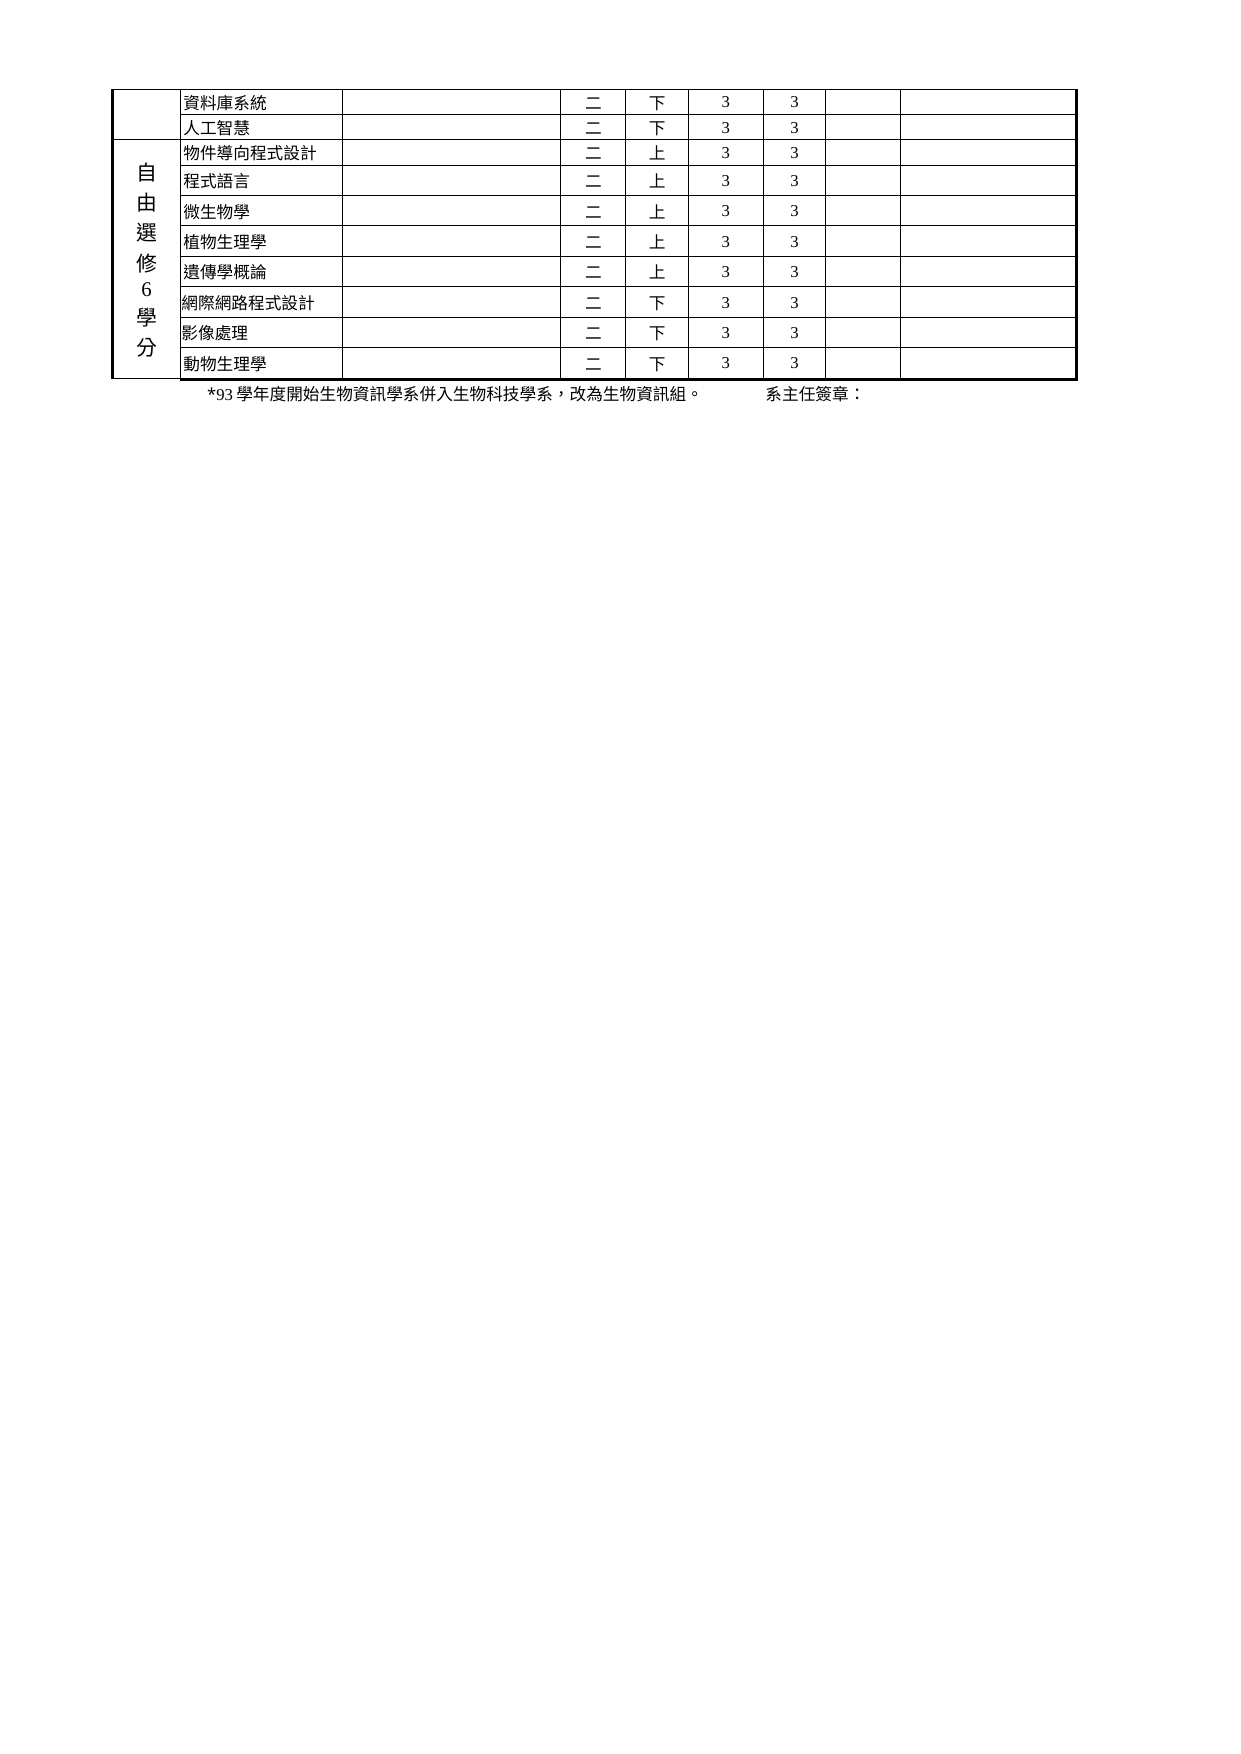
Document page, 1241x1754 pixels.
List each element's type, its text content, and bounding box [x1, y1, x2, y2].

table_cell [343, 196, 560, 225]
table_cell [826, 287, 900, 317]
table_cell [826, 257, 900, 286]
table_cell 3 [689, 140, 763, 164]
table_cell [826, 90, 900, 114]
table_cell 上 [626, 257, 688, 286]
table_cell 下 [626, 348, 688, 377]
table_cell [901, 115, 1075, 139]
table_cell [343, 226, 560, 256]
table_cell [901, 196, 1075, 225]
table_cell 3 [689, 318, 763, 347]
table_cell [901, 166, 1075, 195]
table_cell 3 [689, 226, 763, 256]
table_cell 程式語言 [181, 166, 342, 195]
table_cell 二 [561, 348, 625, 377]
table_cell 3 [764, 166, 825, 195]
table_cell [901, 226, 1075, 256]
table_cell 自 由 選 修 6 學 分 [114, 140, 180, 377]
table_cell 上 [626, 166, 688, 195]
table_cell [343, 140, 560, 164]
table_cell [826, 115, 900, 139]
table_cell [343, 257, 560, 286]
table_cell 二 [561, 90, 625, 114]
table_cell [826, 196, 900, 225]
table_cell [826, 166, 900, 195]
table_cell 資料庫系統 [181, 90, 342, 114]
table_cell [826, 140, 900, 164]
table_cell 3 [764, 257, 825, 286]
table_cell 二 [561, 318, 625, 347]
table_cell 二 [561, 166, 625, 195]
table_cell 物件導向程式設計 [181, 140, 342, 164]
table_cell 二 [561, 196, 625, 225]
table_cell [343, 318, 560, 347]
table_cell 二 [561, 226, 625, 256]
table_cell [901, 318, 1075, 347]
table_cell 3 [764, 287, 825, 317]
table_cell 上 [626, 140, 688, 164]
table_cell 3 [764, 115, 825, 139]
table_cell [901, 90, 1075, 114]
table_cell 二 [561, 257, 625, 286]
table_cell [901, 348, 1075, 377]
table_cell 微生物學 [181, 196, 342, 225]
table_cell 動物生理學 [181, 348, 342, 377]
table_cell [343, 166, 560, 195]
table_cell [901, 287, 1075, 317]
table_cell 3 [764, 348, 825, 377]
table_cell [343, 287, 560, 317]
table_cell 下 [626, 90, 688, 114]
table_cell 二 [561, 287, 625, 317]
table_cell [114, 90, 180, 139]
table_cell 植物生理學 [181, 226, 342, 256]
table_cell [343, 115, 560, 139]
table_cell [826, 318, 900, 347]
table_cell 3 [689, 166, 763, 195]
table_cell 下 [626, 318, 688, 347]
table_cell 遺傳學概論 [181, 257, 342, 286]
table_cell 3 [689, 196, 763, 225]
table_cell 下 [626, 287, 688, 317]
table_cell 3 [689, 348, 763, 377]
table_cell 3 [764, 90, 825, 114]
table_cell [343, 90, 560, 114]
table_cell 二 [561, 140, 625, 164]
table_cell [826, 348, 900, 377]
table_cell [901, 140, 1075, 164]
table_cell [826, 226, 900, 256]
table_cell 下 [626, 115, 688, 139]
table_cell 3 [764, 140, 825, 164]
table_cell 3 [764, 226, 825, 256]
table_cell 人工智慧 [181, 115, 342, 139]
table_cell 3 [689, 257, 763, 286]
table_cell 3 [764, 196, 825, 225]
table_cell 上 [626, 196, 688, 225]
table_cell [343, 348, 560, 377]
table_cell 3 [689, 115, 763, 139]
table_cell 網際網路程式設計 [181, 287, 342, 317]
table_cell 二 [561, 115, 625, 139]
table_cell 3 [689, 90, 763, 114]
table_cell 影像處理 [181, 318, 342, 347]
table_cell 3 [689, 287, 763, 317]
table_cell 3 [764, 318, 825, 347]
table_cell 上 [626, 226, 688, 256]
table_cell [901, 257, 1075, 286]
text *93學年度開始生物資訊學系併入生物科技學系，改為生物資訊組。 系主任簽章： [207, 381, 1092, 405]
